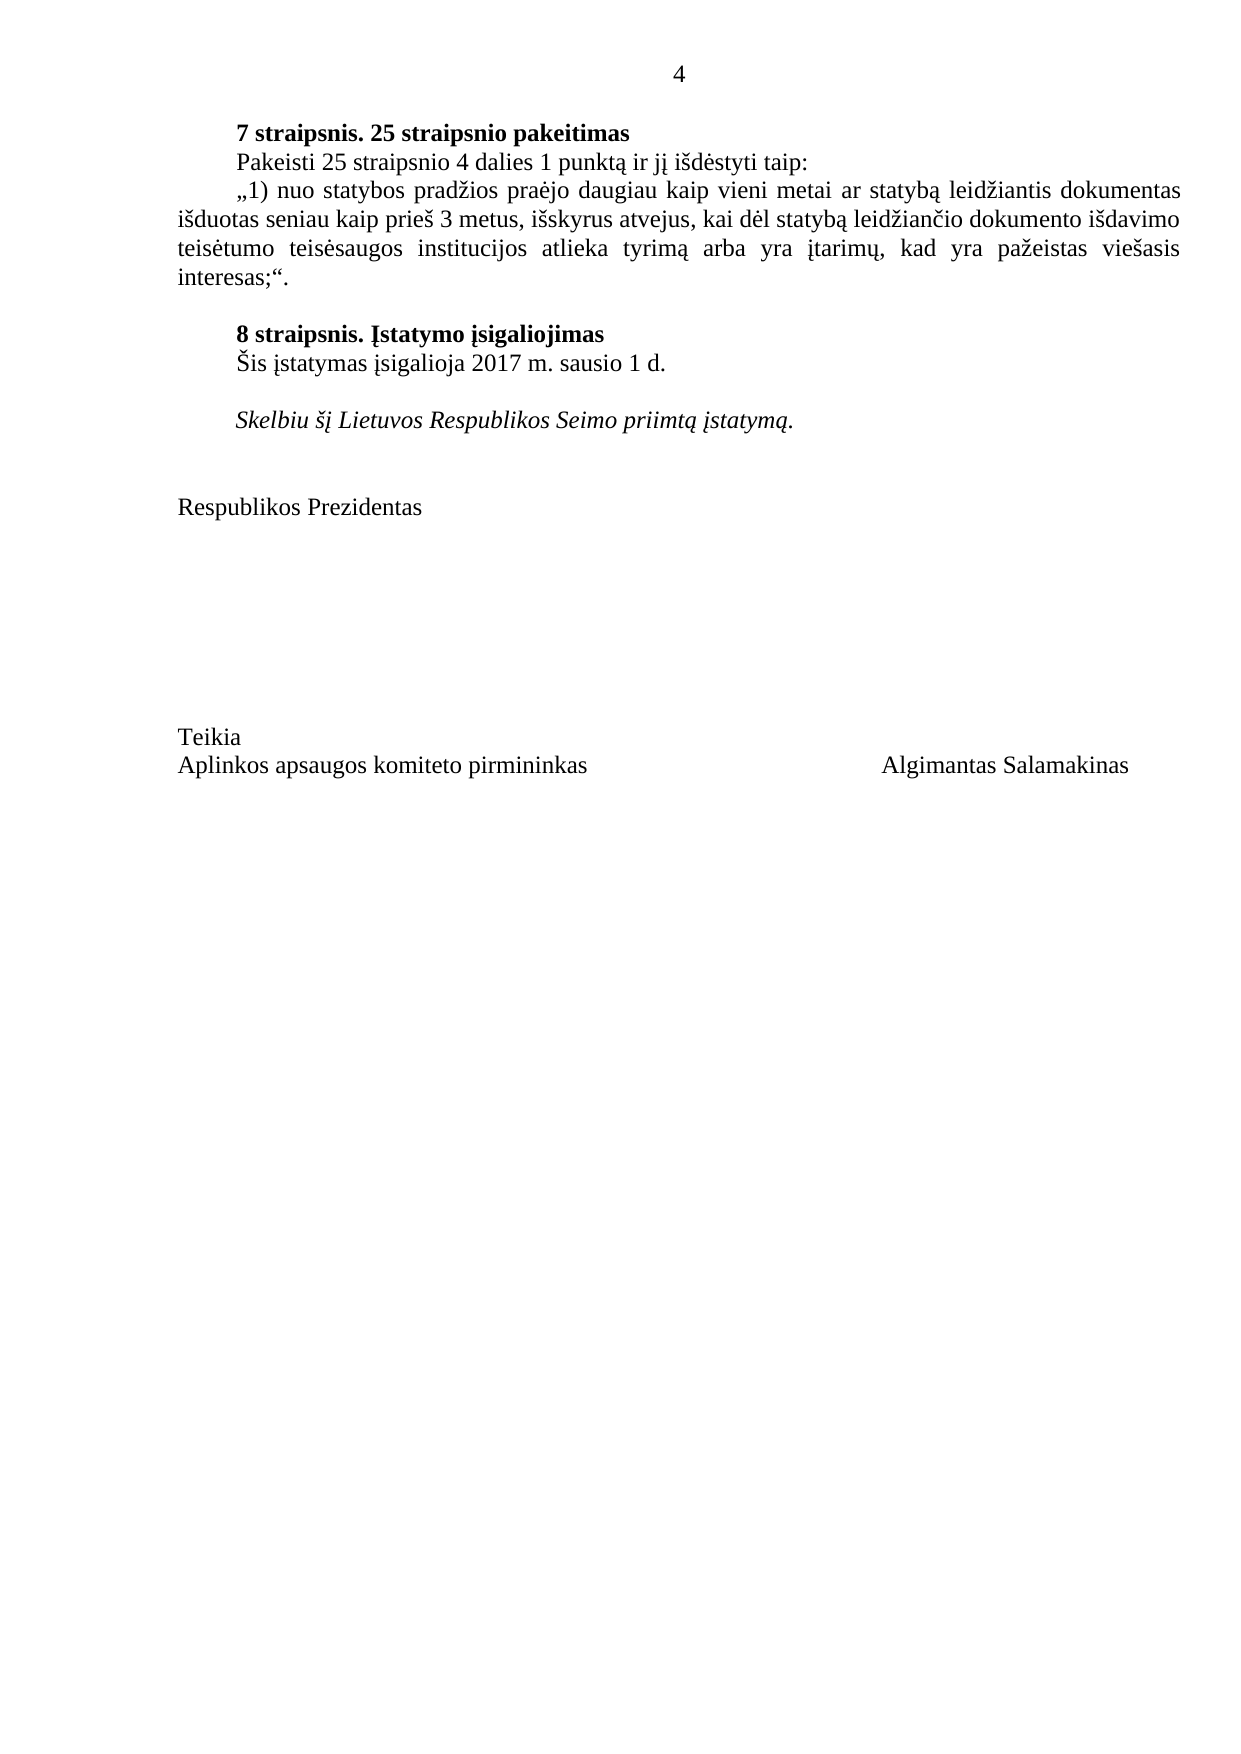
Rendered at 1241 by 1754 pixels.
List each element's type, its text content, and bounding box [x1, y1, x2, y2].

text Aplinkos apsaugos komiteto pirmininkas Algimantas Salamakinas [177, 751, 1181, 779]
text „1) nuo statybos pradžios praėjo daugiau kaip vieni metai ar statybą leidžiantis dokumentas išduotas seniau kaip prieš 3 metus, išskyrus atvejus, kai dėl statybą leidžiančio dokumento išdavimo teisėtumo teisėsaugos institucijos atlieka tyrimą arba yra įtarimų, kad yra pažeistas viešasis interesas;“. [177, 176, 1181, 291]
text Pakeisti 25 straipsnio 4 dalies 1 punktą ir jį išdėstyti taip: [177, 147, 1181, 176]
text Teikia [177, 722, 1181, 751]
text 8 straipsnis. Įstatymo įsigaliojimas [177, 319, 1181, 348]
text 7 straipsnis. 25 straipsnio pakeitimas [177, 118, 1181, 147]
text Šis įstatymas įsigalioja 2017 m. sausio 1 d. [177, 348, 1181, 377]
text Skelbiu šį Lietuvos Respublikos Seimo priimtą įstatymą. [177, 406, 1181, 434]
text Respublikos Prezidentas [177, 492, 1181, 521]
